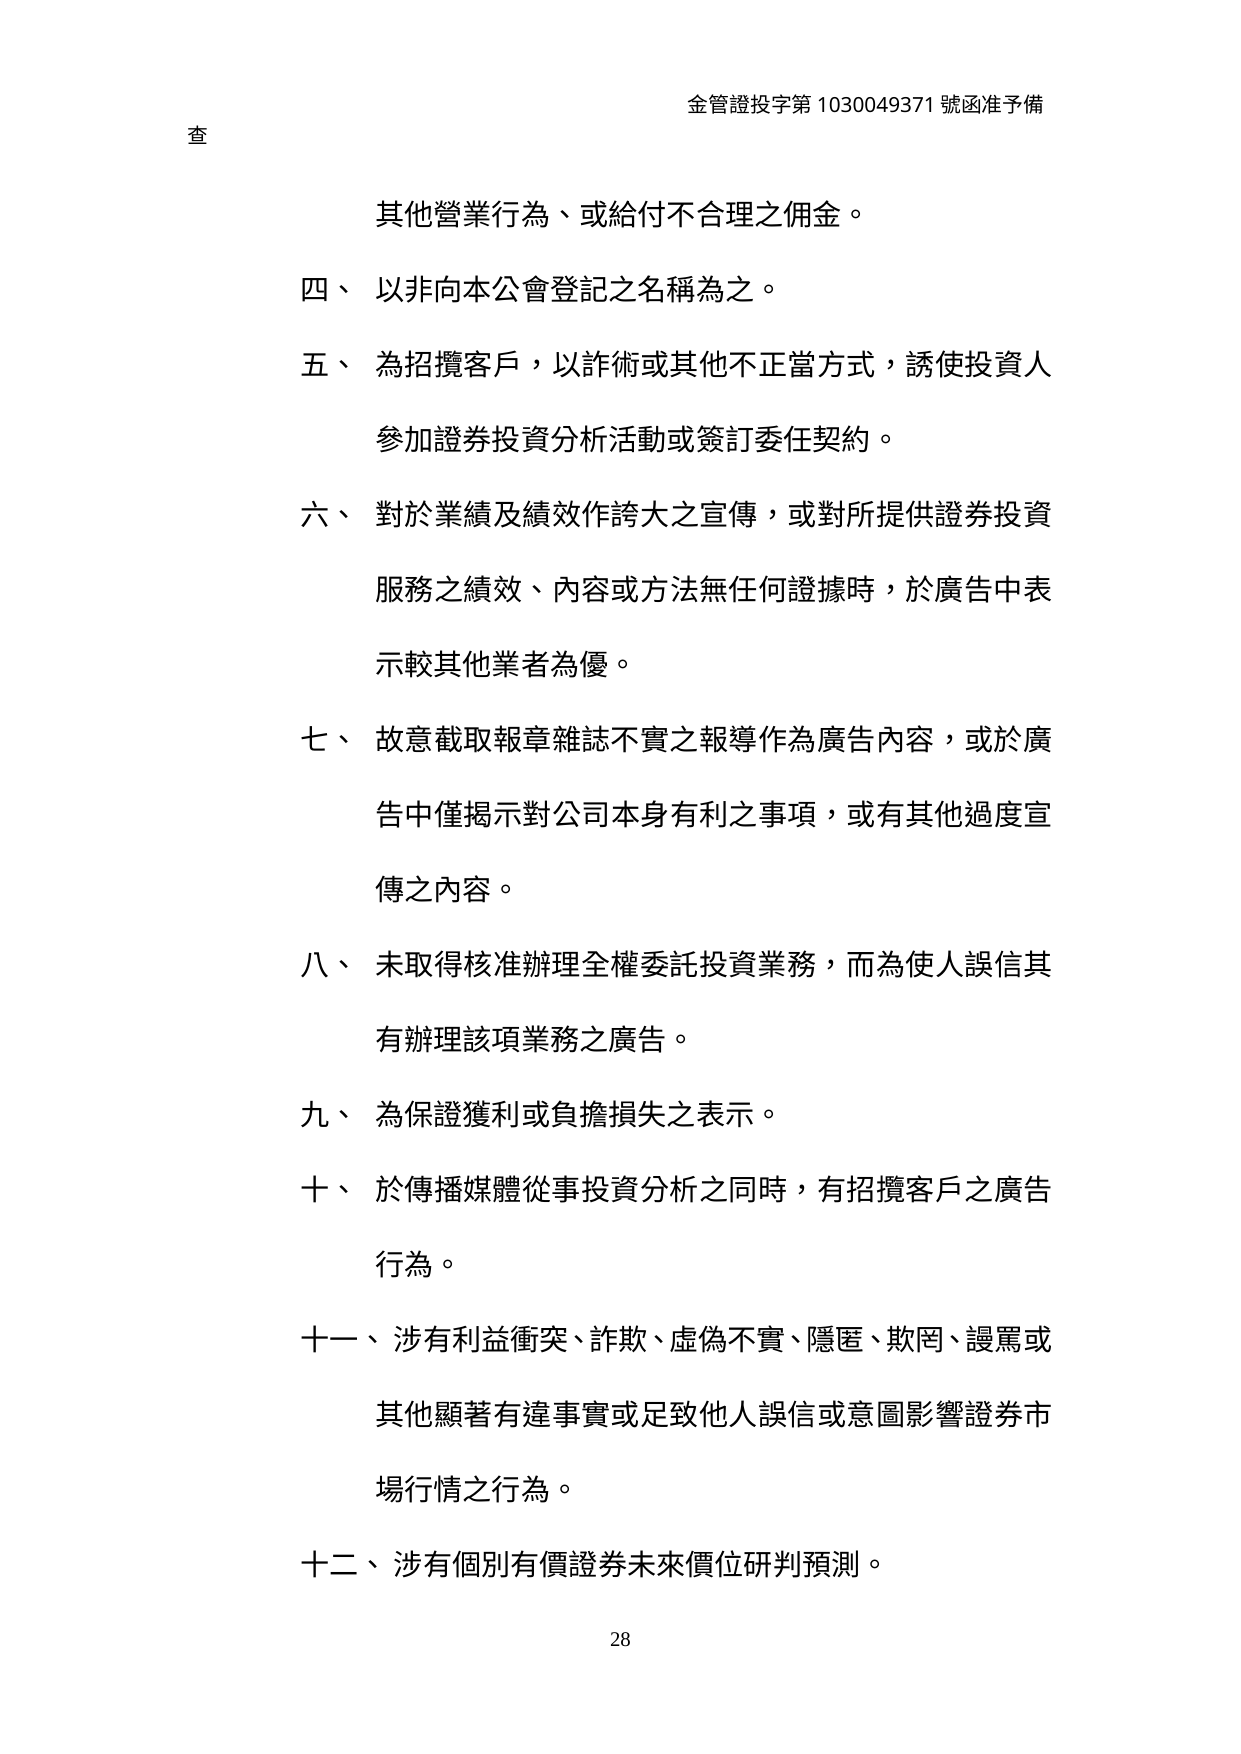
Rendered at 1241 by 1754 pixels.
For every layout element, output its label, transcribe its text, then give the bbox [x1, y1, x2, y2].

list 於傳播媒體從事投資分析之同時，有招攬客戶之廣告行為。 [300, 1151, 1053, 1301]
list 涉有個別有價證券未來價位研判預測。 [300, 1526, 1053, 1601]
list 其他營業行為、或給付不合理之佣金。 [300, 176, 1053, 251]
list 為招攬客戶，以詐術或其他不正當方式，誘使投資人參加證券投資分析活動或簽訂委任契約。 [300, 326, 1053, 476]
list 涉有利益衝突、詐欺、虛偽不實、隱匿、欺罔、謾罵或其他顯著有違事實或足致他人誤信或意圖影響證券市場行情之行為。 [300, 1301, 1053, 1526]
list 以非向本公會登記之名稱為之。 [300, 251, 1053, 326]
list 未取得核准辦理全權委託投資業務，而為使人誤信其有辦理該項業務之廣告。 [300, 926, 1053, 1076]
list 對於業績及績效作誇大之宣傳，或對所提供證券投資服務之績效、內容或方法無任何證據時，於廣告中表示較其他業者為優。 [300, 476, 1053, 701]
list 故意截取報章雜誌不實之報導作為廣告內容，或於廣告中僅揭示對公司本身有利之事項，或有其他過度宣傳之內容。 [300, 701, 1053, 926]
list 為保證獲利或負擔損失之表示。 [300, 1076, 1053, 1151]
